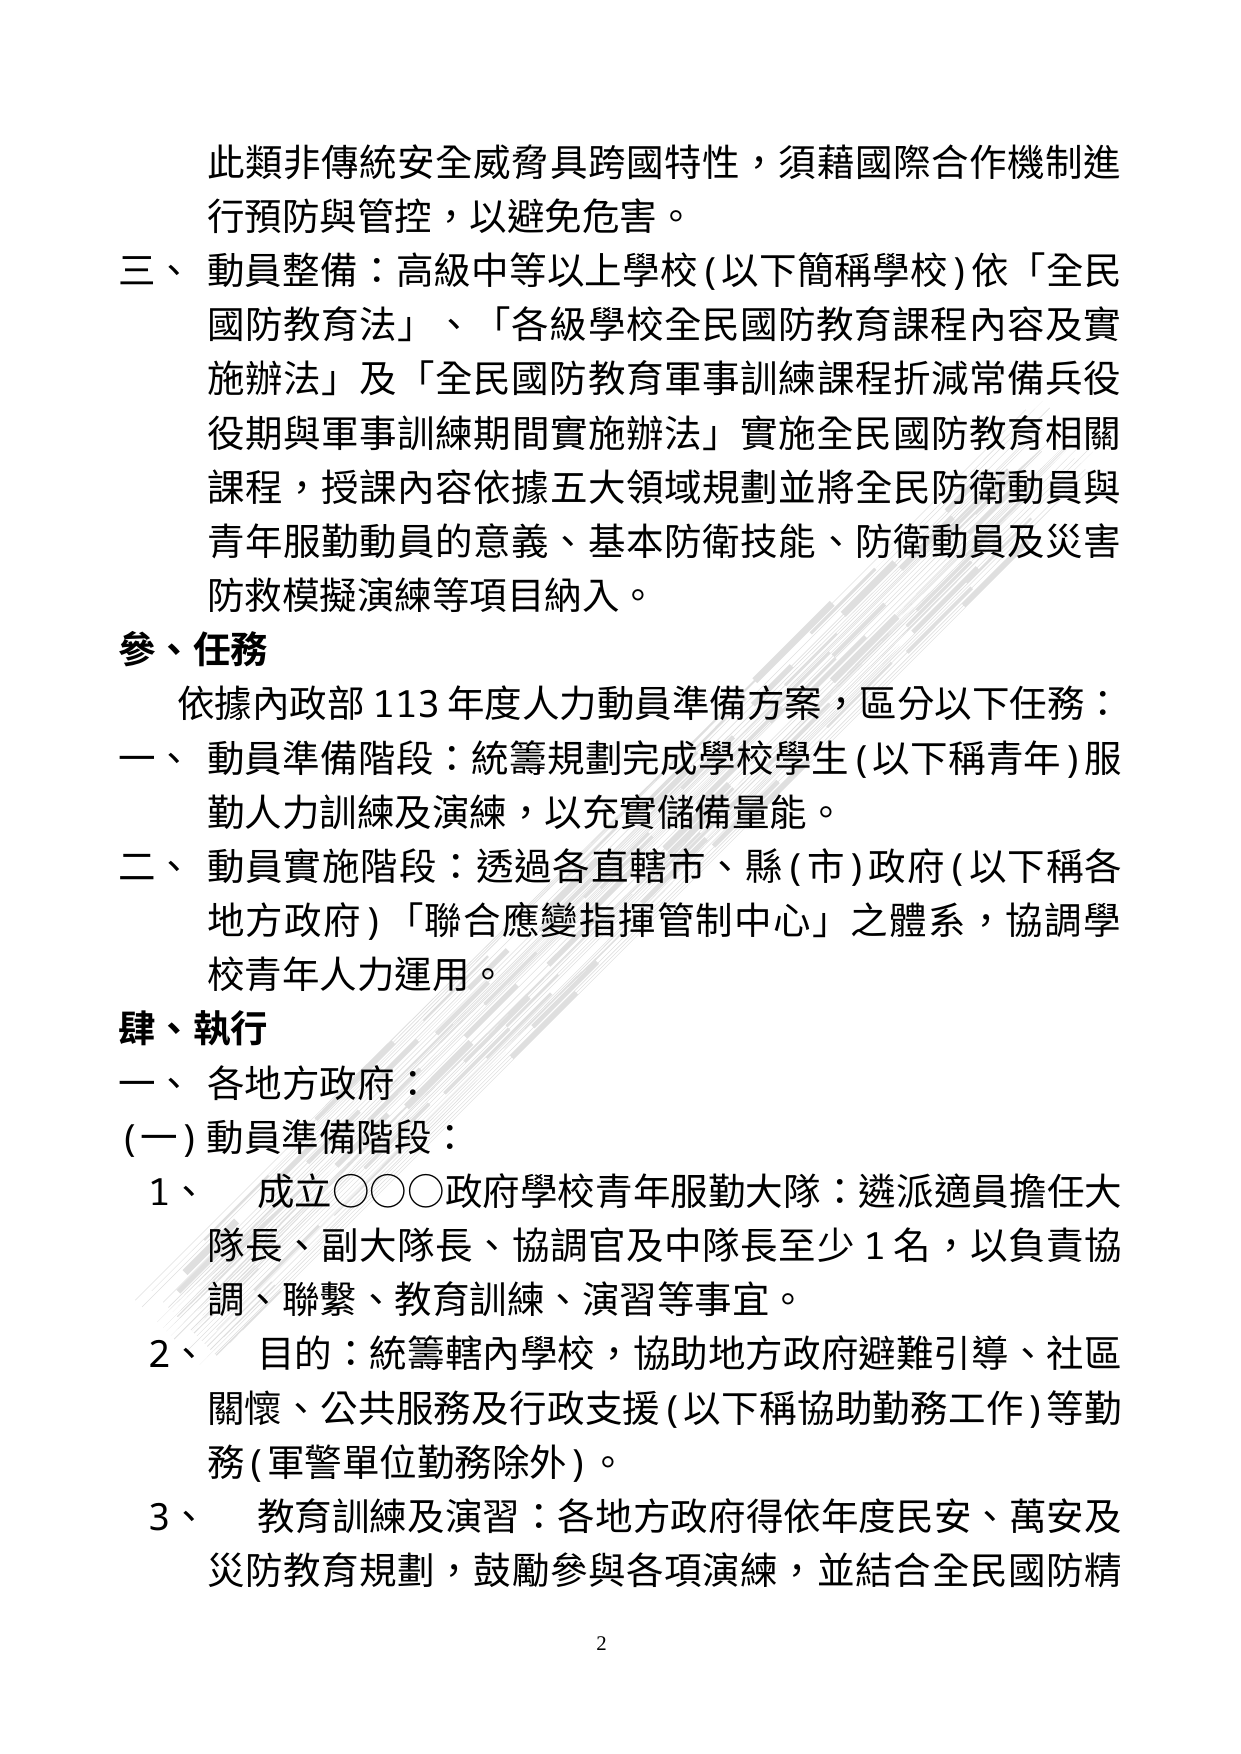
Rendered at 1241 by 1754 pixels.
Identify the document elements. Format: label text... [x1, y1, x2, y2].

subtitle [768, 633, 812, 674]
subtitle [521, 999, 1122, 1054]
list 動員實施階段：透過各直轄市、縣(市)政府(以下稱各地方政府)「聯合應變指揮管制中心」之體系，協調學校青年人力運用。 [465, 934, 527, 987]
list 成立○○○政府學校青年服勤大隊：遴派適員擔任大隊長、副大隊長、協調官及中隊長至少1名，以負責協調、聯繫、教育訓練、演習等事宜。 [148, 1162, 279, 1299]
list 非傳統安全威脅：近年來，恐怖主義、極端氣候變遷、複合式災變、傳染性疾病及網路攻擊等非傳統安全威脅，對各國安全影響甚鉅。印太區域內有環太平洋地震帶，且眾多國家位於颱風襲擾路徑，因此天災頻仍；109年初「嚴重特殊傳染性肺炎(COVID-19)」疫情爆發，及國際間人與物之入出境頻繁，造成各國防疫問題，影響國家安全及經濟發展；另國際網路攻擊事件頻傳，所造成之經濟、軍事、科技損失，已構成全球重大安全隱憂，此類非傳統安全威脅具跨國特性，須藉國際合作機制進行預防與管控，以避免危害。 [118, 133, 1122, 241]
subtitle [901, 620, 1122, 674]
subtitle [472, 999, 520, 1044]
list 動員準備階段：統籌規劃完成學校學生(以下稱青年)服勤人力訓練及演練，以充實儲備量能。 [738, 729, 1122, 837]
list 動員實施階段：透過各直轄市、縣(市)政府(以下稱各地方政府)「聯合應變指揮管制中心」之體系，協調學校青年人力運用。 [465, 921, 521, 982]
text 依據內政部113年度人力動員準備方案，區分以下任務： [742, 674, 773, 704]
list 各地方政府： [118, 1054, 375, 1108]
subtitle 肆、執行 [118, 999, 431, 1054]
list 目的：統籌轄內學校，協助地方政府避難引導、社區關懷、公共服務及行政支援(以下稱協助勤務工作)等勤務(軍警單位勤務除外)。 [148, 1324, 1122, 1487]
subtitle [777, 620, 836, 674]
subtitle [867, 630, 913, 674]
list 動員準備階段： [413, 1108, 1122, 1162]
list 成立○○○政府學校青年服勤大隊：遴派適員擔任大隊長、副大隊長、協調官及中隊長至少1名，以負責協調、聯繫、教育訓練、演習等事宜。 [176, 1290, 214, 1324]
list 動員準備階段： [118, 1108, 321, 1162]
list 成立○○○政府學校青年服勤大隊：遴派適員擔任大隊長、副大隊長、協調官及中隊長至少1名，以負責協調、聯繫、教育訓練、演習等事宜。 [251, 1162, 1122, 1324]
list 動員準備階段：統籌規劃完成學校學生(以下稱青年)服勤人力訓練及演練，以充實儲備量能。 [641, 757, 683, 798]
list 動員準備階段： [275, 1147, 293, 1162]
list 成立○○○政府學校青年服勤大隊：遴派適員擔任大隊長、副大隊長、協調官及中隊長至少1名，以負責協調、聯繫、教育訓練、演習等事宜。 [148, 1162, 272, 1286]
text 依據內政部113年度人力動員準備方案，區分以下任務： [177, 674, 755, 729]
list 動員實施階段：透過各直轄市、縣(市)政府(以下稱各地方政府)「聯合應變指揮管制中心」之體系，協調學校青年人力運用。 [541, 935, 610, 999]
list 動員準備階段：統籌規劃完成學校學生(以下稱青年)服勤人力訓練及演練，以充實儲備量能。 [118, 729, 703, 837]
list 成立○○○政府學校青年服勤大隊：遴派適員擔任大隊長、副大隊長、協調官及中隊長至少1名，以負責協調、聯繫、教育訓練、演習等事宜。 [148, 1241, 224, 1324]
list 教育訓練及演習：各地方政府得依年度民安、萬安及災防教育規劃，鼓勵參與各項演練，並結合全民國防精 [148, 1487, 1122, 1595]
list 動員實施階段：透過各直轄市、縣(市)政府(以下稱各地方政府)「聯合應變指揮管制中心」之體系，協調學校青年人力運用。 [576, 837, 1122, 999]
list 動員整備：高級中等以上學校(以下簡稱學校)依「全民國防教育法」、「各級學校全民國防教育課程內容及實施辦法」及「全民國防教育軍事訓練課程折減常備兵役役期與軍事訓練期間實施辦法」實施全民國防教育相關課程，授課內容依據五大領域規劃並將全民防衛動員與青年服勤動員的意義、基本防衛技能、防衛動員及災害防救模擬演練等項目納入。 [118, 241, 1122, 620]
subtitle 參、任務 [118, 620, 809, 674]
list 成立○○○政府學校青年服勤大隊：遴派適員擔任大隊長、副大隊長、協調官及中隊長至少1名，以負責協調、聯繫、教育訓練、演習等事宜。 [221, 1189, 262, 1234]
list 動員實施階段：透過各直轄市、縣(市)政府(以下稱各地方政府)「聯合應變指揮管制中心」之體系，協調學校青年人力運用。 [516, 937, 582, 999]
text 依據內政部113年度人力動員準備方案，區分以下任務： [846, 674, 1122, 729]
text 依據內政部113年度人力動員準備方案，區分以下任務： [768, 711, 799, 729]
list 動員實施階段：透過各直轄市、縣(市)政府(以下稱各地方政府)「聯合應變指揮管制中心」之體系，協調學校青年人力運用。 [118, 837, 595, 999]
list 各地方政府： [467, 1054, 1122, 1108]
